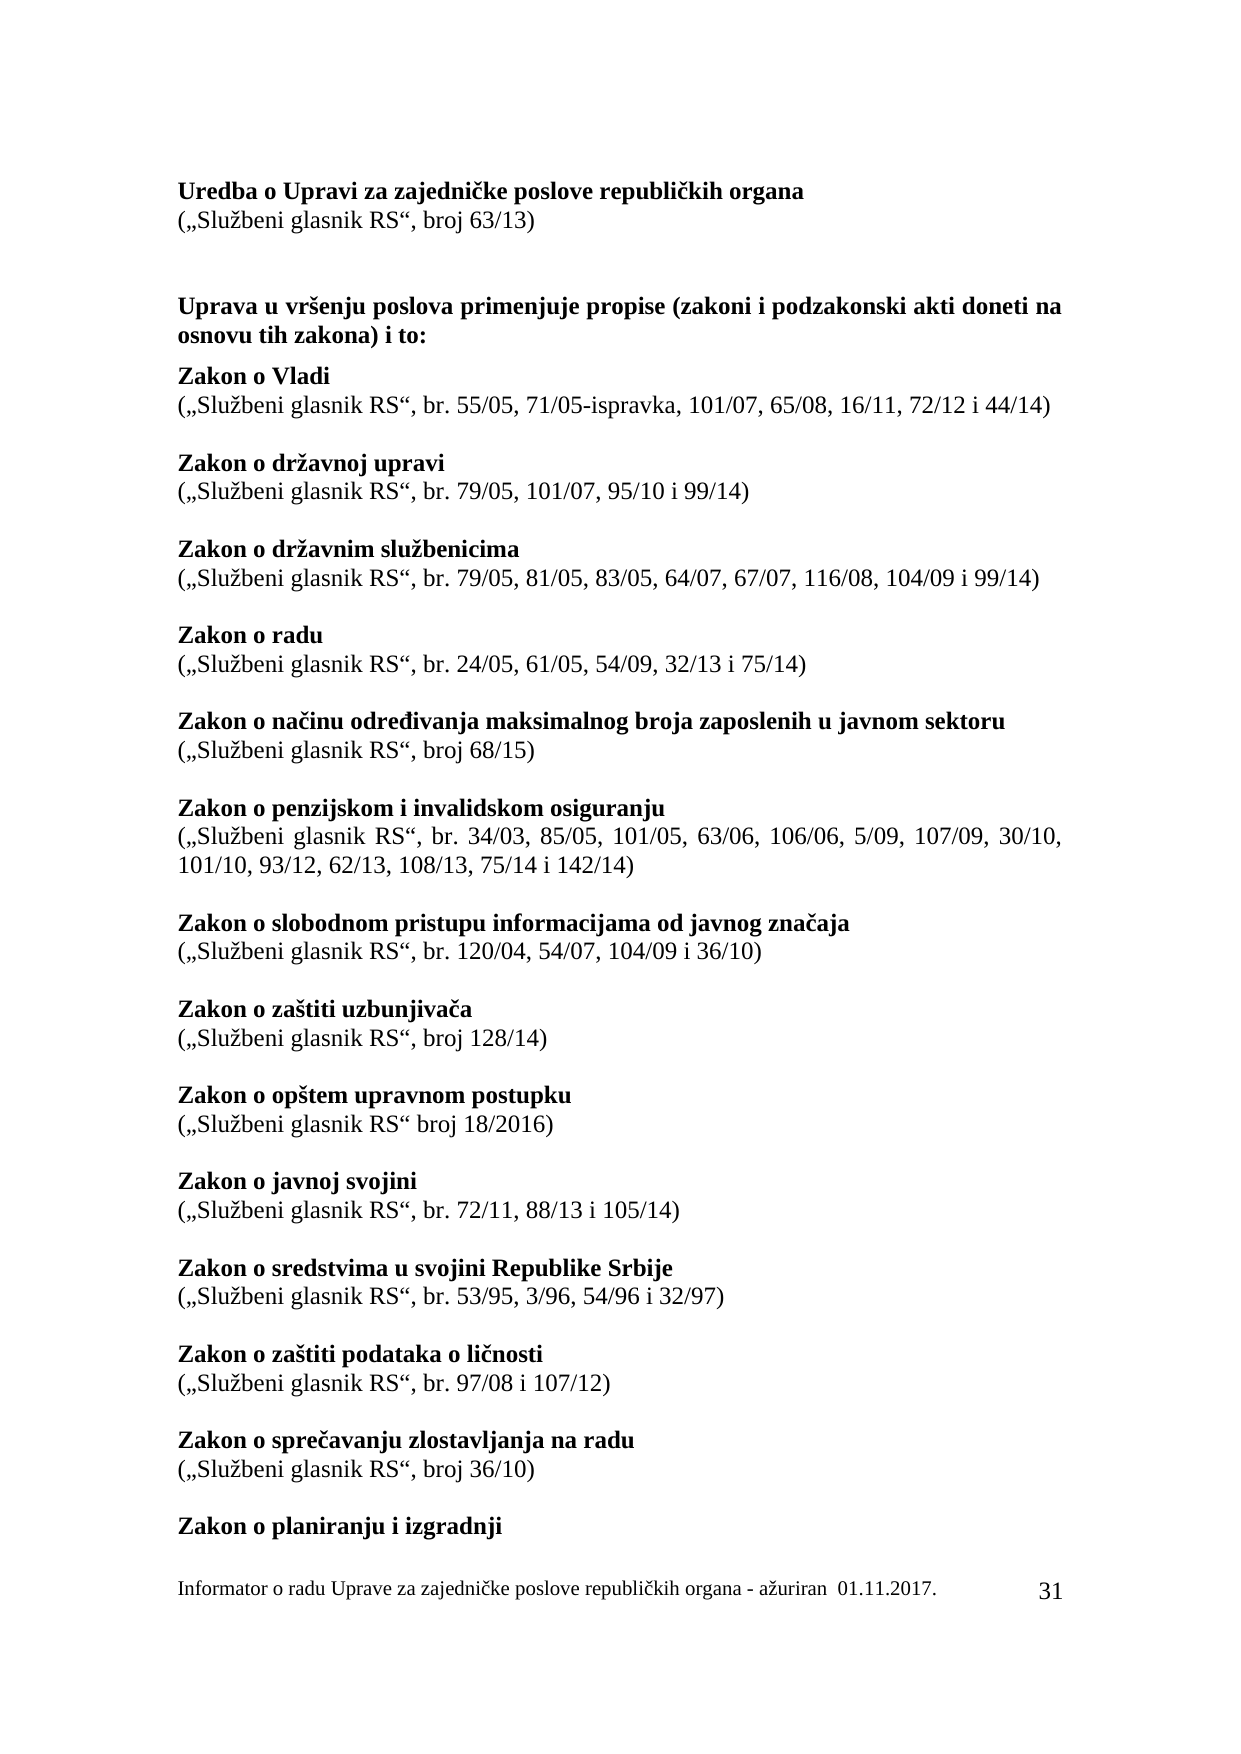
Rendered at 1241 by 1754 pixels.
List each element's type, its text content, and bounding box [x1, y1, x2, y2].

text Zakon o radu [177, 620, 1063, 649]
text Zakon o planiranju i izgradnji [177, 1511, 1063, 1540]
text Zakon o zaštiti podataka o ličnosti [177, 1339, 1063, 1368]
text Zakon o sprečavanju zlostavlјanja na radu [177, 1425, 1063, 1454]
text („Službeni glasnik RS“, broj 128/14) [177, 1023, 1063, 1051]
text („Službeni glasnik RS“ broj 18/2016) [177, 1109, 1063, 1138]
text („Službeni glasnik RS“, broj 36/10) [177, 1454, 1063, 1483]
text Zakon o Vladi [177, 361, 1063, 390]
text Zakon o zaštiti uzbunjivača [177, 994, 1063, 1023]
text („Službeni glasnik RS“, br. 72/11, 88/13 i 105/14) [177, 1195, 1063, 1224]
text Uprava u vršenju poslova primenjuje propise (zakoni i podzakonski akti doneti na osnovu tih zakona) i to: [177, 291, 1063, 349]
text („Službeni glasnik RS“, br. 79/05, 101/07, 95/10 i 99/14) [177, 476, 1063, 505]
text („Službeni glasnik RS“, br. 34/03, 85/05, 101/05, 63/06, 106/06, 5/09, 107/09, 30/10, 101/10, 93/12, 62/13, 108/13, 75/14 i 142/14) [177, 821, 1063, 879]
text („Službeni glasnik RS“, broj 63/13) [177, 205, 1063, 234]
text („Službeni glasnik RS“, br. 55/05, 71/05-ispravka, 101/07, 65/08, 16/11, 72/12 i 44/14) [177, 390, 1063, 419]
text („Službeni glasnik RS“, br. 79/05, 81/05, 83/05, 64/07, 67/07, 116/08, 104/09 i 99/14) [177, 563, 1063, 591]
text Uredba o Upravi za zajedničke poslove republičkih organa [177, 176, 1063, 205]
text Zakon o sredstvima u svojini Republike Srbije [177, 1253, 1063, 1281]
text Zakon o državnoj upravi [177, 448, 1063, 476]
text Zakon o penzijskom i invalidskom osiguranju [177, 793, 1063, 821]
text Zakon o opštem upravnom postupku [177, 1080, 1063, 1109]
text Zakon o načinu određivanja maksimalnog broja zaposlenih u javnom sektoru [177, 706, 1063, 735]
text Zakon o državnim službenicima [177, 534, 1063, 563]
text („Službeni glasnik RS“, br. 53/95, 3/96, 54/96 i 32/97) [177, 1281, 1063, 1310]
text Zakon o slobodnom pristupu informacijama od javnog značaja [177, 908, 1063, 936]
text („Službeni glasnik RS“, broj 68/15) [177, 735, 1063, 764]
text („Službeni glasnik RS“, br. 120/04, 54/07, 104/09 i 36/10) [177, 936, 1063, 965]
text („Službeni glasnik RS“, br. 24/05, 61/05, 54/09, 32/13 i 75/14) [177, 649, 1063, 678]
text Zakon o javnoj svojini [177, 1166, 1063, 1195]
text („Službeni glasnik RS“, br. 97/08 i 107/12) [177, 1368, 1063, 1396]
